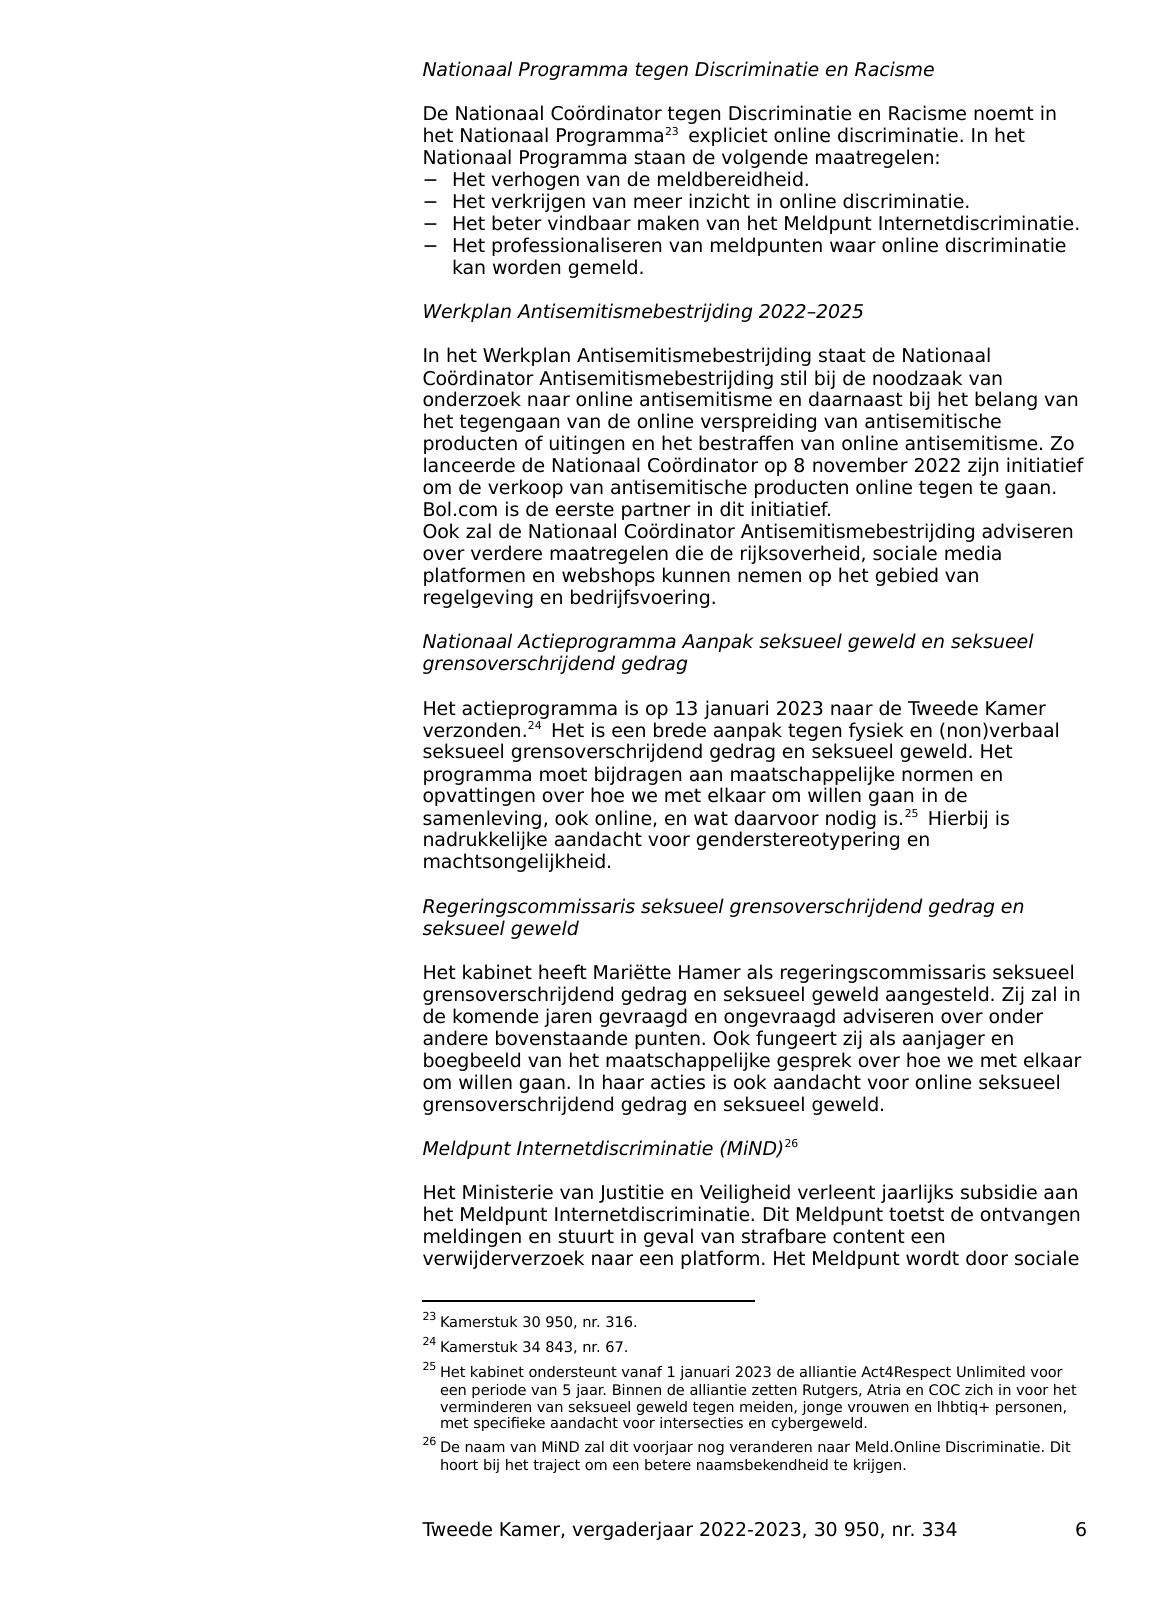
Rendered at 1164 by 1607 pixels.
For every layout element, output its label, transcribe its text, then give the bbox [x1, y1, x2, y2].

text − Het professionaliseren van meldpunten waar online discriminatie kan worden gemeld. [422, 235, 1087, 279]
subtitle Meldpunt Internetdiscriminatie (MiND) [422, 1138, 1087, 1160]
text Het actieprogramma is op 13 januari 2023 naar de Tweede Kamer verzonden. Het is een brede aanpak tegen fysiek en (non)verbaal seksueel grensoverschrijdend gedrag en seksueel geweld. Het programma moet bijdragen aan maatschappelijke normen en opvattingen over hoe we met elkaar om willen gaan in de samenleving, ook online, en wat daarvoor nodig is. Hierbij is nadrukkelijke aandacht voor genderstereotypering en machtsongelijkheid. [422, 697, 1087, 873]
text In het Werkplan Antisemitismebestrijding staat de Nationaal Coördinator Antisemitismebestrijding stil bij de noodzaak van onderzoek naar online antisemitisme en daarnaast bij het belang van het tegengaan van de online verspreiding van antisemitische producten of uitingen en het bestraffen van online antisemitisme. Zo lanceerde de Nationaal Coördinator op 8 november 2022 zijn initiatief om de verkoop van antisemitische producten online tegen te gaan. Bol.com is de eerste partner in dit initiatief. [422, 345, 1087, 521]
subtitle Nationaal Programma tegen Discriminatie en Racisme [422, 59, 1087, 81]
subtitle Nationaal Actieprogramma Aanpak seksueel geweld en seksueel grensoverschrijdend gedrag [422, 631, 1087, 675]
subtitle Regeringscommissaris seksueel grensoverschrijdend gedrag en seksueel geweld [422, 896, 1087, 939]
subtitle Werkplan Antisemitismebestrijding 2022–2025 [422, 301, 1087, 323]
text De naam van MiND zal dit voorjaar nog veranderen naar Meld.Online Discriminatie. Dit hoort bij het traject om een betere naamsbekendheid te krijgen. [422, 1435, 1087, 1474]
text De Nationaal Coördinator tegen Discriminatie en Racisme noemt in het Nationaal Programma expliciet online discriminatie. In het Nationaal Programma staan de volgende maatregelen: [422, 103, 1087, 169]
text Kamerstuk 34 843, nr. 67. [422, 1335, 1087, 1357]
text − Het verhogen van de meldbereidheid. [422, 169, 1087, 191]
text Ook zal de Nationaal Coördinator Antisemitismebestrijding adviseren over verdere maatregelen die de rijksoverheid, sociale media platformen en webshops kunnen nemen op het gebied van regelgeving en bedrijfsvoering. [422, 521, 1087, 609]
text − Het beter vindbaar maken van het Meldpunt Internetdiscriminatie. [422, 213, 1087, 235]
text − Het verkrijgen van meer inzicht in online discriminatie. [422, 191, 1087, 213]
text Het Ministerie van Justitie en Veiligheid verleent jaarlijks subsidie aan het Meldpunt Internetdiscriminatie. Dit Meldpunt toetst de ontvangen meldingen en stuurt in geval van strafbare content een verwijderverzoek naar een platform. Het Meldpunt wordt door sociale [422, 1182, 1087, 1270]
text Kamerstuk 30 950, nr. 316. [422, 1310, 1087, 1332]
text Het kabinet heeft Mariëtte Hamer als regeringscommissaris seksueel grensoverschrijdend gedrag en seksueel geweld aangesteld. Zij zal in de komende jaren gevraagd en ongevraagd adviseren over onder andere bovenstaande punten. Ook fungeert zij als aanjager en boegbeeld van het maatschappelijke gesprek over hoe we met elkaar om willen gaan. In haar acties is ook aandacht voor online seksueel grensoverschrijdend gedrag en seksueel geweld. [422, 962, 1087, 1116]
text Het kabinet ondersteunt vanaf 1 januari 2023 de alliantie Act4Respect Unlimited voor een periode van 5 jaar. Binnen de alliantie zetten Rutgers, Atria en COC zich in voor het verminderen van seksueel geweld tegen meiden, jonge vrouwen en lhbtiq+ personen, met specifieke aandacht voor intersecties en cybergeweld. [422, 1360, 1087, 1432]
